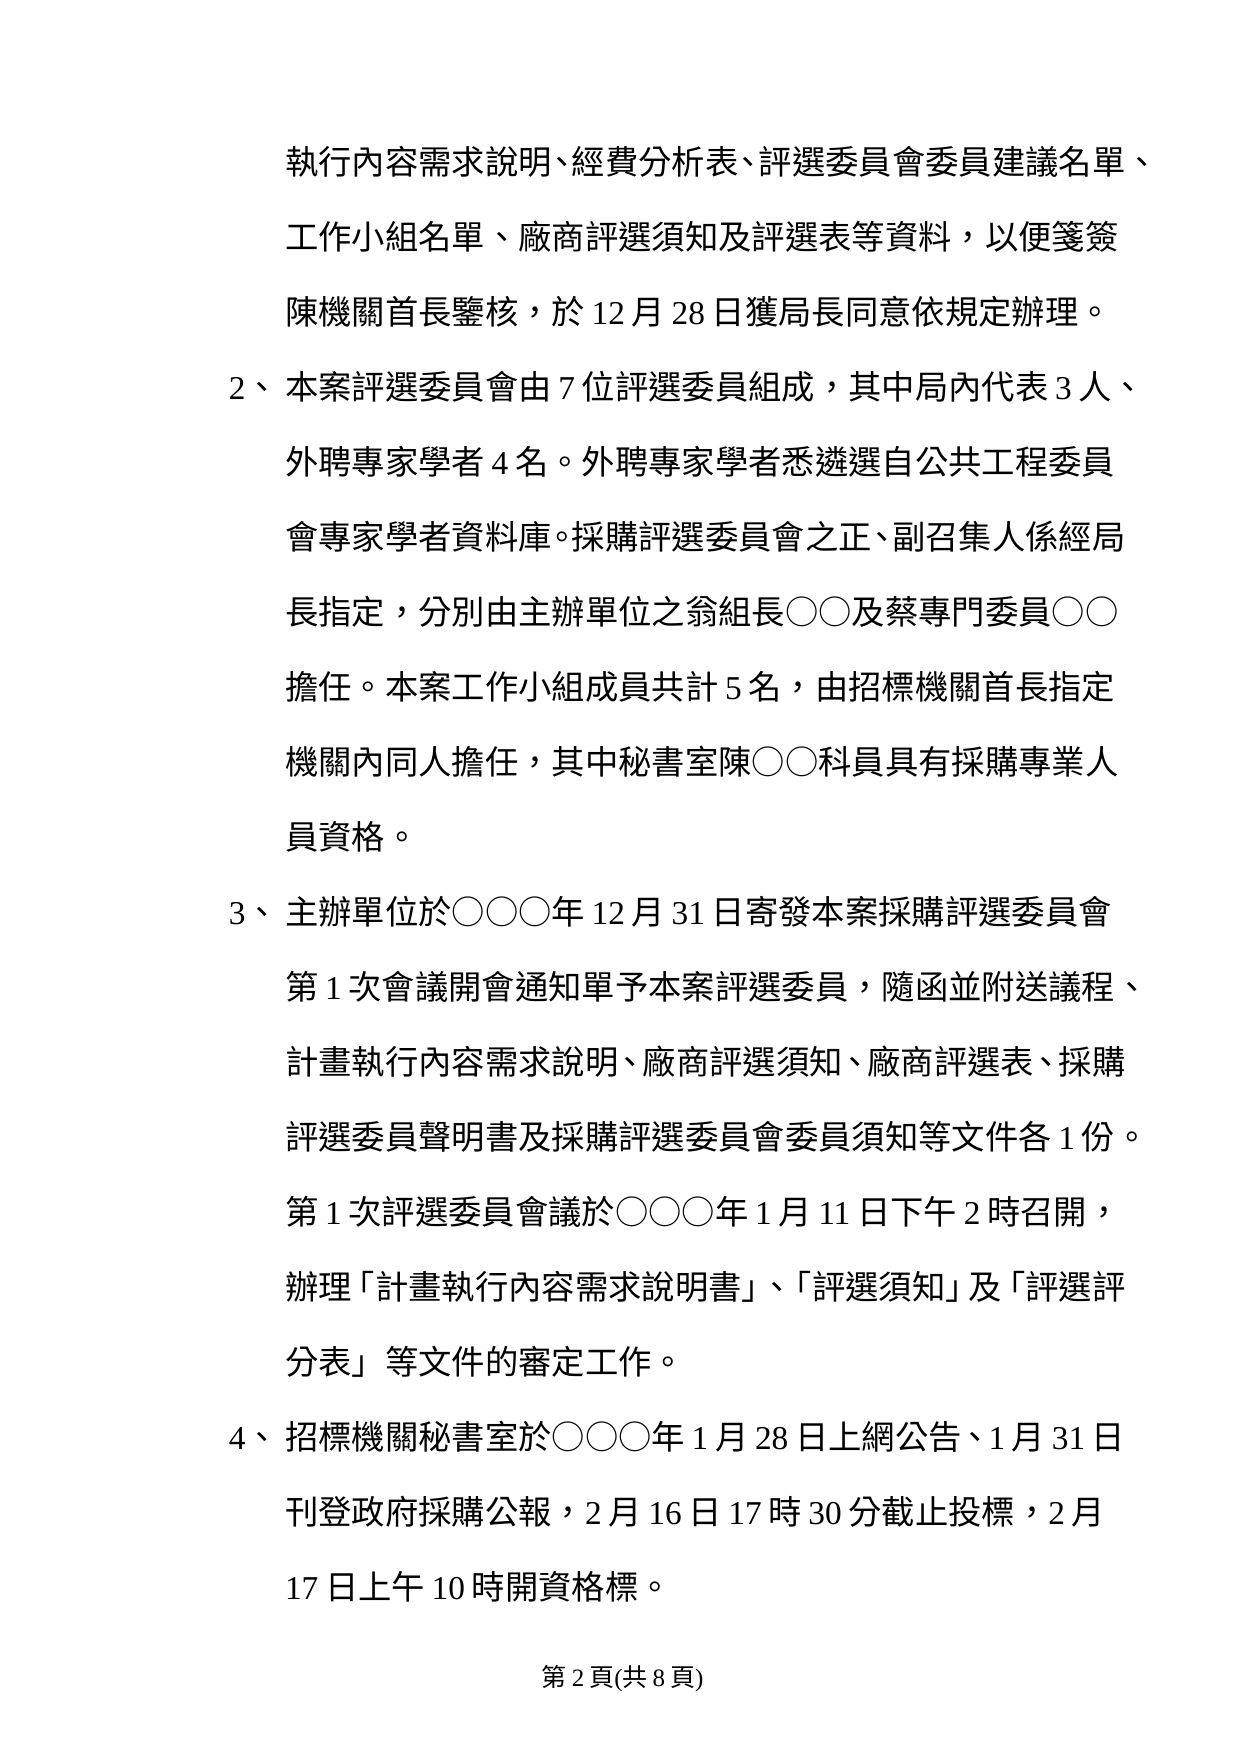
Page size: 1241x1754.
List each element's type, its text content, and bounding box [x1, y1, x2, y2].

list 主辦單位於○○○年12月16日檢附本案預算書圖、計畫執行內容需求說明、經費分析表、評選委員會委員建議名單、工作小組名單、廠商評選須知及評選表等資料，以便箋簽陳機關首長鑒核，於12月28日獲局長同意依規定辦理。 [229, 123, 1125, 348]
list 招標機關秘書室於○○○年1月28日上網公告、1月31日刊登政府採購公報，2月16日17時30分截止投標，2月17日上午10時開資格標。 [229, 1398, 1125, 1623]
list 主辦單位於○○○年12月31日寄發本案採購評選委員會第1次會議開會通知單予本案評選委員，隨函並附送議程、計畫執行內容需求說明、廠商評選須知、廠商評選表、採購評選委員聲明書及採購評選委員會委員須知等文件各1份。第1次評選委員會議於○○○年1月11日下午2時召開，辦理「計畫執行內容需求說明書」、「評選須知」及「評選評分表」等文件的審定工作。 [229, 873, 1125, 1398]
list 本案評選委員會由7位評選委員組成，其中局內代表3人、外聘專家學者4名。外聘專家學者悉遴選自公共工程委員會專家學者資料庫。採購評選委員會之正、副召集人係經局長指定，分別由主辦單位之翁組長○○及蔡專門委員○○擔任。本案工作小組成員共計5名，由招標機關首長指定機關內同人擔任，其中秘書室陳○○科員具有採購專業人員資格。 [229, 348, 1125, 873]
